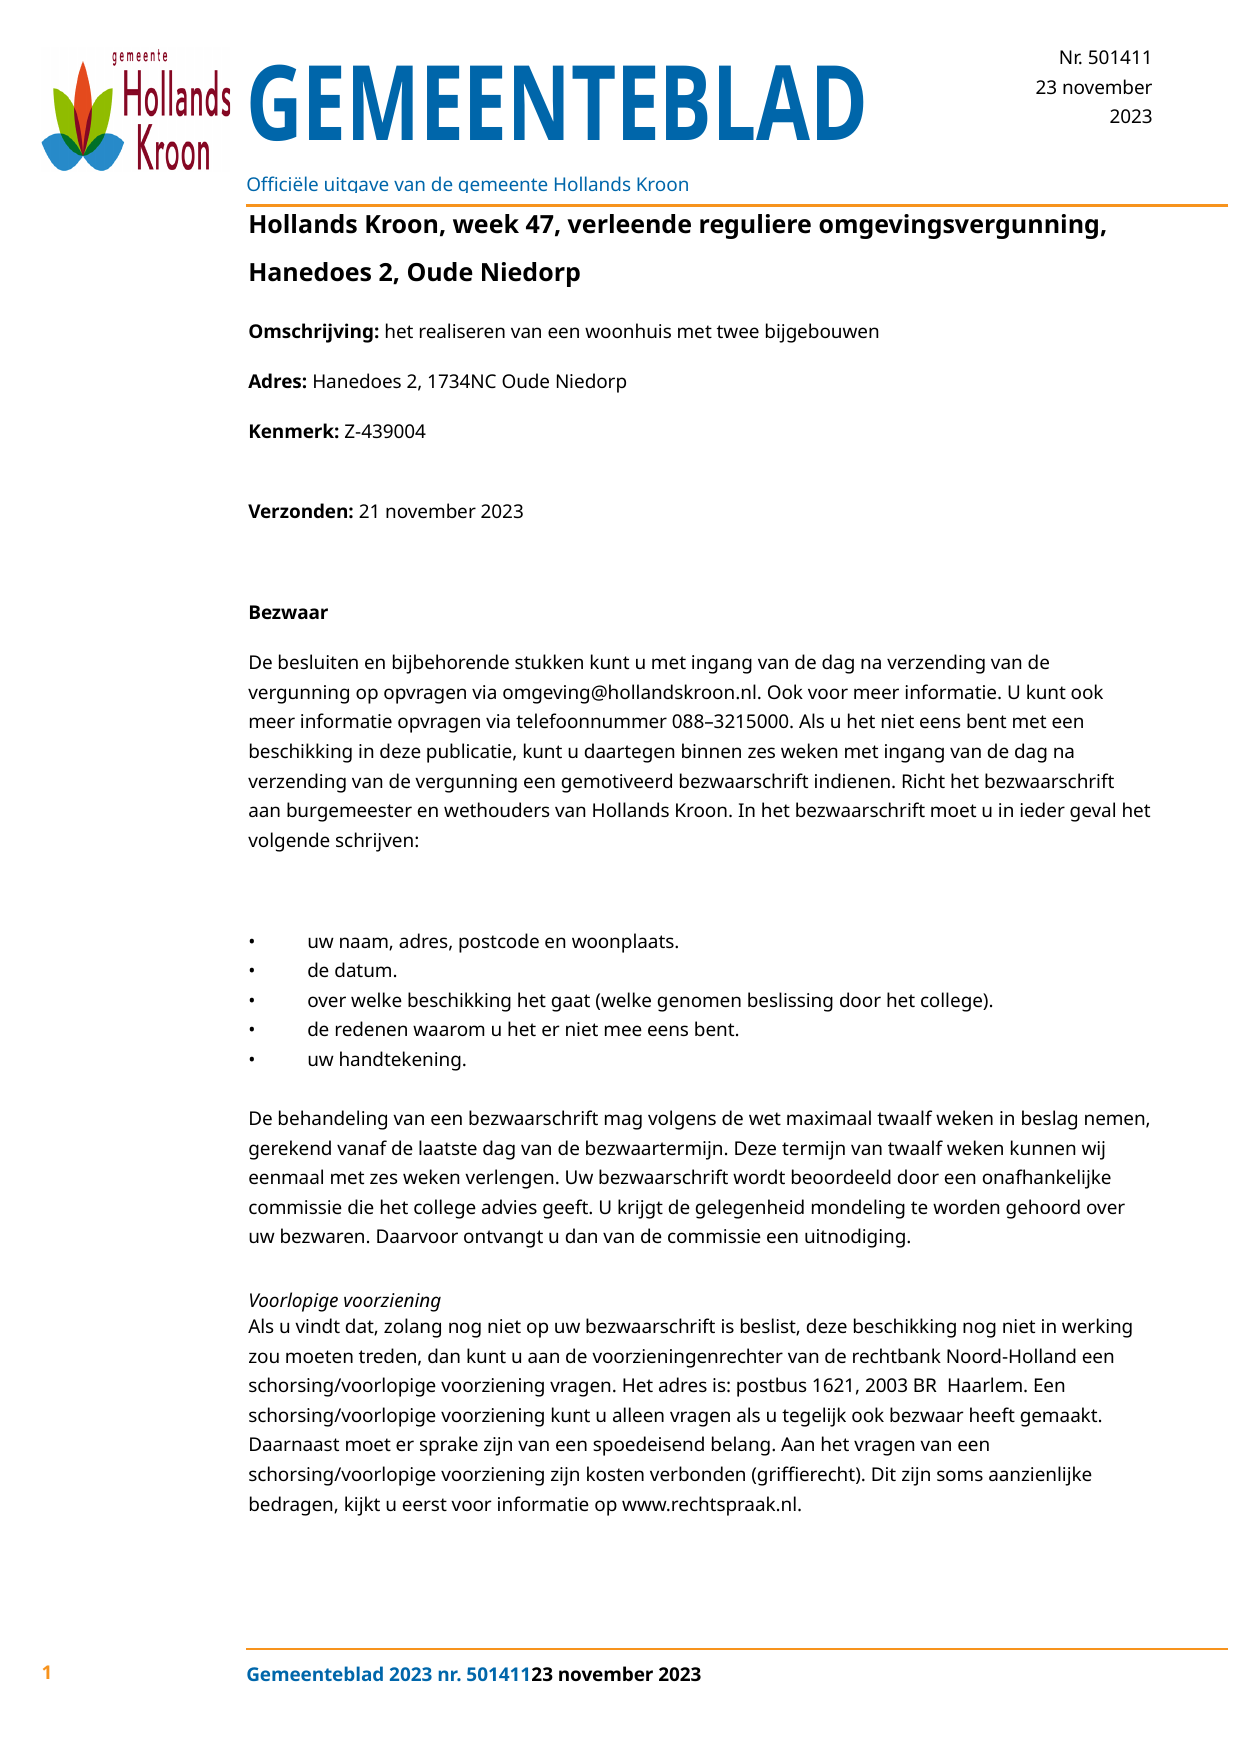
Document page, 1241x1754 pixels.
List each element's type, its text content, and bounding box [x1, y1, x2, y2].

list over welke beschikking het gaat (welke genomen beslissing door het college). [248, 987, 1152, 1013]
list de redenen waarom u het er niet mee eens bent. [248, 1017, 1152, 1042]
list uw naam, adres, postcode en woonplaats. [248, 928, 1152, 953]
list uw handtekening. [248, 1046, 1152, 1072]
text De behandeling van een bezwaarschrift mag volgens de wet maximaal twaalf weken in beslag nemen, gerekend vanaf de laatste dag van de bezwaartermijn. Deze termijn van twaalf weken kunnen wij eenmaal met zes weken verlengen. Uw bezwaarschrift wordt beoordeeld door een onafhankelijke commissie die het college advies geeft. U krijgt de gelegenheid mondeling te worden gehoord over uw bezwaren. Daarvoor ontvangt u dan van de commissie een uitnodiging. [248, 1105, 1152, 1249]
picture [41, 47, 231, 172]
text Kenmerk: Z-439004 [248, 419, 1152, 444]
text Verzonden: 21 november 2023 [248, 498, 1152, 524]
text Adres: Hanedoes 2, 1734NC Oude Niedorp [248, 368, 1152, 394]
table_header [700, 469, 1152, 495]
text Hollands Kroon, week 47, verleende reguliere omgevingsvergunning, Hanedoes 2, Oude Niedorp [248, 207, 1152, 288]
text Voorlopige voorziening [248, 1288, 1152, 1313]
text De besluiten en bijbehorende stukken kunt u met ingang van de dag na verzending van de vergunning op opvragen via omgeving@hollandskroon.nl. Ook voor meer informatie. U kunt ook meer informatie opvragen via telefoonnummer 088–3215000. Als u het niet eens bent met een beschikking in deze publicatie, kunt u daartegen binnen zes weken met ingang van de dag na verzending van de vergunning een gemotiveerd bezwaarschrift indienen. Richt het bezwaarschrift aan burgemeester en wethouders van Hollands Kroon. In het bezwaarschrift moet u in ieder geval het volgende schrijven: [248, 649, 1152, 853]
table_header [248, 469, 700, 495]
text Bezwaar [248, 599, 1152, 625]
text Als u vindt dat, zolang nog niet op uw bezwaarschrift is beslist, deze beschikking nog niet in werking zou moeten treden, dan kunt u aan de voorzieningenrechter van de rechtbank Noord-Holland een schorsing/voorlopige voorziening vragen. Het adres is: postbus 1621, 2003 BR Haarlem. Een schorsing/voorlopige voorziening kunt u alleen vragen als u tegelijk ook bezwaar heeft gemaakt. Daarnaast moet er sprake zijn van een spoedeisend belang. Aan het vragen van een schorsing/voorlopige voorziening zijn kosten verbonden (griffierecht). Dit zijn soms aanzienlijke bedragen, kijkt u eerst voor informatie op www.rechtspraak.nl. [248, 1313, 1152, 1517]
list de datum. [248, 957, 1152, 983]
text Omschrijving: het realiseren van een woonhuis met twee bijgebouwen [248, 318, 1152, 344]
